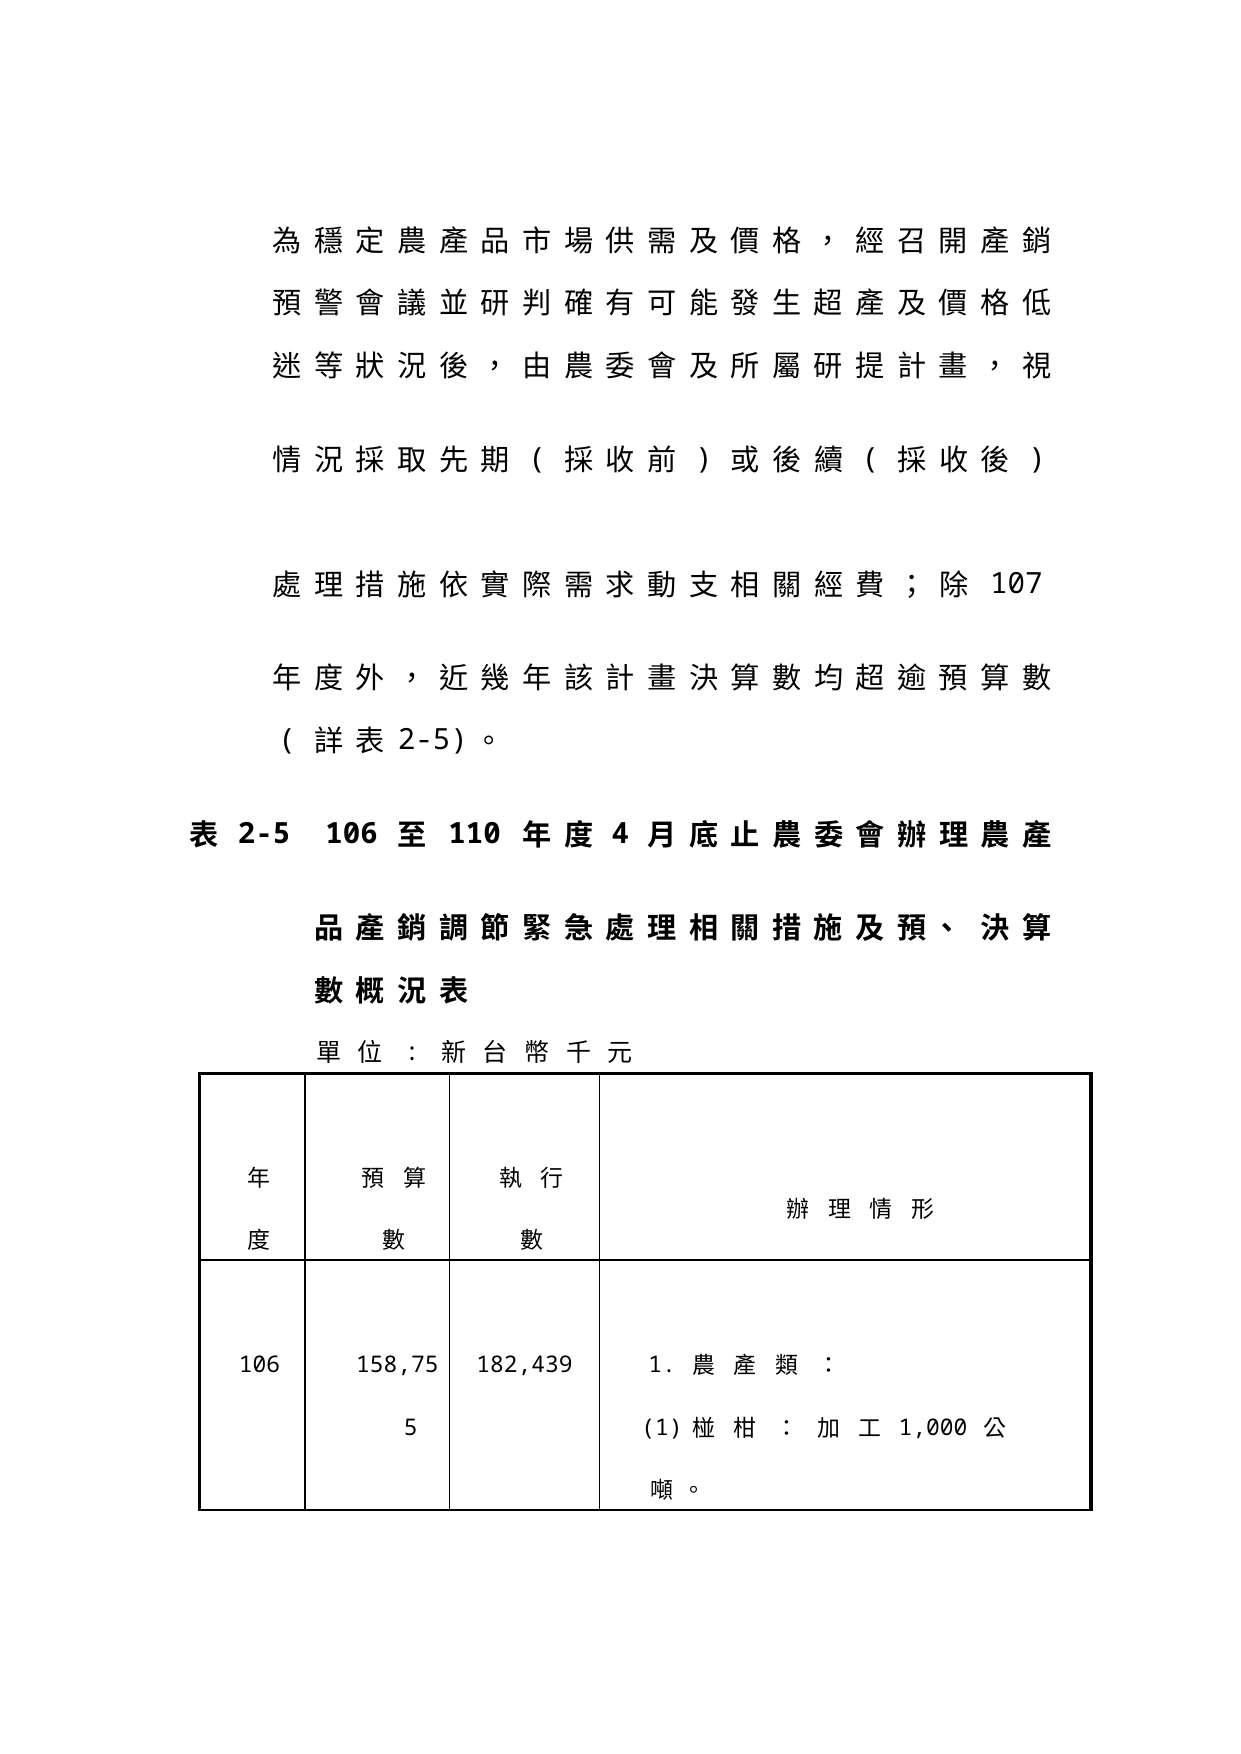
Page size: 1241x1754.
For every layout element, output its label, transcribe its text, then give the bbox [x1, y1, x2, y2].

table_header 預算數 [306, 1075, 449, 1259]
text 表2-5 106至110年度4月底止農委會辦理農產品產銷調節緊急處理相關措施及預、決算數概況表 單位:新台幣千元 [183, 759, 1058, 1072]
table_cell 182,439 [450, 1261, 599, 1509]
text (一)農產品產銷緊急調節相關措施經費：以農業發展基金「農產品產銷調節緊急處理計畫」經費為主；據農委會表示該計畫經費係備供急用之預備金性質，非用於農、漁、畜產業源頭管理或預警、採收前處理等措施，主要係因應農、漁、畜產品於盛產期或國內外消費市場改變，當發生超產及價格低迷時，為穩定農產品市場供需及價格，經召開產銷預警會議並研判確有可能發生超產及價格低迷等狀況後，由農委會及所屬研提計畫，視情況採取先期(採收前)或後續(採收後)處理措施依實際需求動支相關經費；除107年度外，近幾年該計畫決算數均超逾預算數(詳表2-5)。 [212, 197, 1058, 759]
table_cell 106 [201, 1261, 304, 1509]
table_header 年度 [201, 1075, 304, 1259]
table_header 執行數 [450, 1075, 599, 1259]
table_cell 158,755 [306, 1261, 449, 1509]
table_header 辦理情形 [600, 1075, 1089, 1259]
table_cell 1.農產類： (1)椪柑：加工1,000公噸。 [600, 1261, 1089, 1509]
